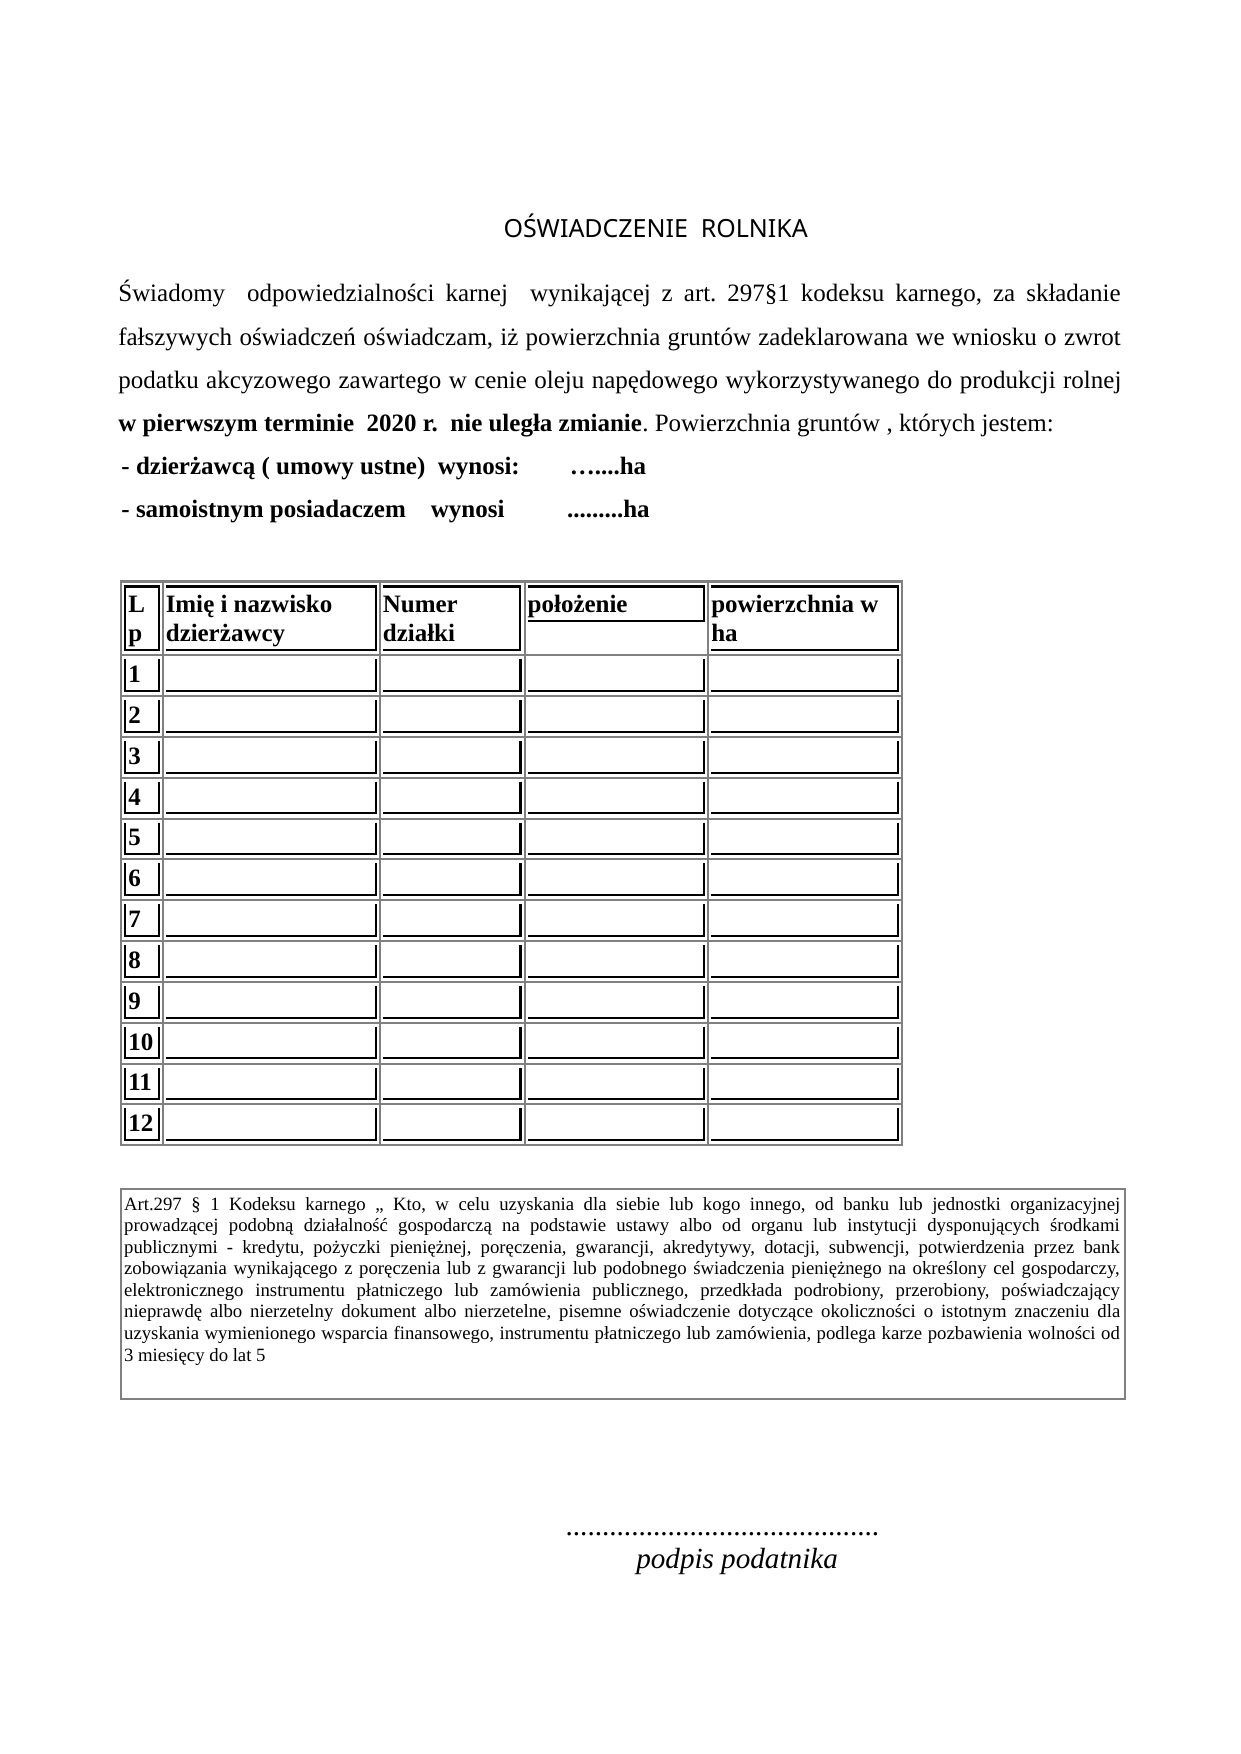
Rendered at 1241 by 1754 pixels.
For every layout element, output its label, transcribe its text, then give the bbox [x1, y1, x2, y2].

table_cell [164, 942, 379, 981]
table_cell [526, 983, 707, 1022]
table_cell [526, 901, 707, 940]
table_cell [526, 738, 707, 777]
text - samoistnym posiadaczem wynosi .........ha [118, 494, 1122, 523]
table_cell [709, 697, 901, 736]
text Świadomy odpowiedzialności karnej wynikającej z art. 297§1 kodeksu karnego, za składanie fałszywych oświadczeń oświadczam, iż powierzchnia gruntów zadeklarowana we wniosku o zwrot podatku akcyzowego zawartego w cenie oleju napędowego wykorzystywanego do produkcji rolnej w pierwszym terminie 2020 r. nie uległa zmianie. Powierzchnia gruntów , których jestem: [118, 278, 1122, 437]
table_cell [164, 697, 379, 736]
table_header położenie [526, 583, 707, 654]
table_cell 11 [122, 1065, 162, 1103]
table_cell [381, 1065, 524, 1103]
table_cell 5 [122, 820, 162, 858]
table_cell 1 [122, 656, 162, 695]
table_header powierzchnia w ha [709, 583, 901, 654]
table_cell [381, 697, 524, 736]
table_cell [164, 901, 379, 940]
table_cell [526, 697, 707, 736]
table_cell [381, 860, 524, 899]
table_cell [526, 779, 707, 817]
table_cell [526, 1024, 707, 1062]
table_cell 9 [122, 983, 162, 1022]
table_cell 10 [122, 1024, 162, 1062]
table_cell [381, 738, 524, 777]
table_cell [526, 1105, 707, 1144]
table_cell [526, 656, 707, 695]
table_cell [164, 1105, 379, 1144]
table_cell [164, 738, 379, 777]
table_cell [381, 656, 524, 695]
table_cell [709, 656, 901, 695]
table_cell 2 [122, 697, 162, 736]
table_cell [381, 901, 524, 940]
table_cell [709, 1065, 901, 1103]
text podpis podatnika [118, 1541, 1122, 1575]
table_cell [709, 820, 901, 858]
table_cell [709, 1105, 901, 1144]
table_cell [526, 1065, 707, 1103]
table_cell [709, 779, 901, 817]
text - dzierżawcą ( umowy ustne) wynosi: …....ha [118, 451, 1122, 480]
table_cell [381, 983, 524, 1022]
text ........................................... [118, 1508, 1122, 1541]
table_cell 8 [122, 942, 162, 981]
table_cell [164, 820, 379, 858]
table_header Numer działki [381, 583, 524, 654]
table_cell [381, 779, 524, 817]
table_cell [381, 942, 524, 981]
table_cell [164, 1065, 379, 1103]
text OŚWIADCZENIE ROLNIKA [118, 210, 1122, 244]
table_header Lp [122, 583, 162, 654]
table_cell [164, 860, 379, 899]
table_cell [709, 860, 901, 899]
table_cell 3 [122, 738, 162, 777]
table_cell [164, 1024, 379, 1062]
table_cell 4 [122, 779, 162, 817]
table_cell [709, 901, 901, 940]
table_cell [526, 820, 707, 858]
table_cell [381, 1105, 524, 1144]
table_cell 12 [122, 1105, 162, 1144]
table_cell [709, 738, 901, 777]
table_header Imię i nazwisko dzierżawcy [164, 583, 379, 654]
table_cell [709, 983, 901, 1022]
table_cell [526, 860, 707, 899]
table_cell [709, 942, 901, 981]
table_cell [709, 1024, 901, 1062]
table_cell 7 [122, 901, 162, 940]
table_cell [164, 656, 379, 695]
table_cell [381, 820, 524, 858]
table_cell [381, 1024, 524, 1062]
table_cell 6 [122, 860, 162, 899]
table_header Art.297 § 1 Kodeksu karnego „ Kto, w celu uzyskania dla siebie lub kogo innego, od banku lub jednostki organizacyjnej prowadzącej podobną działalność gospodarczą na podstawie ustawy albo od organu lub instytucji dysponujących środkami publicznymi - kredytu, pożyczki pieniężnej, poręczenia, gwarancji, akredytywy, dotacji, subwencji, potwierdzenia przez bank zobowiązania wynikającego z poręczenia lub z gwarancji lub podobnego świadczenia pieniężnego na określony cel gospodarczy, elektronicznego instrumentu płatniczego lub zamówienia publicznego, przedkłada podrobiony, przerobiony, poświadczający nieprawdę albo nierzetelny dokument albo nierzetelne, pisemne oświadczenie dotyczące okoliczności o istotnym znaczeniu dla uzyskania wymienionego wsparcia finansowego, instrumentu płatniczego lub zamówienia, podlega karze pozbawienia wolności od 3 miesięcy do lat 5 [122, 1190, 1124, 1397]
table_cell [164, 779, 379, 817]
table_cell [164, 983, 379, 1022]
table_cell [526, 942, 707, 981]
